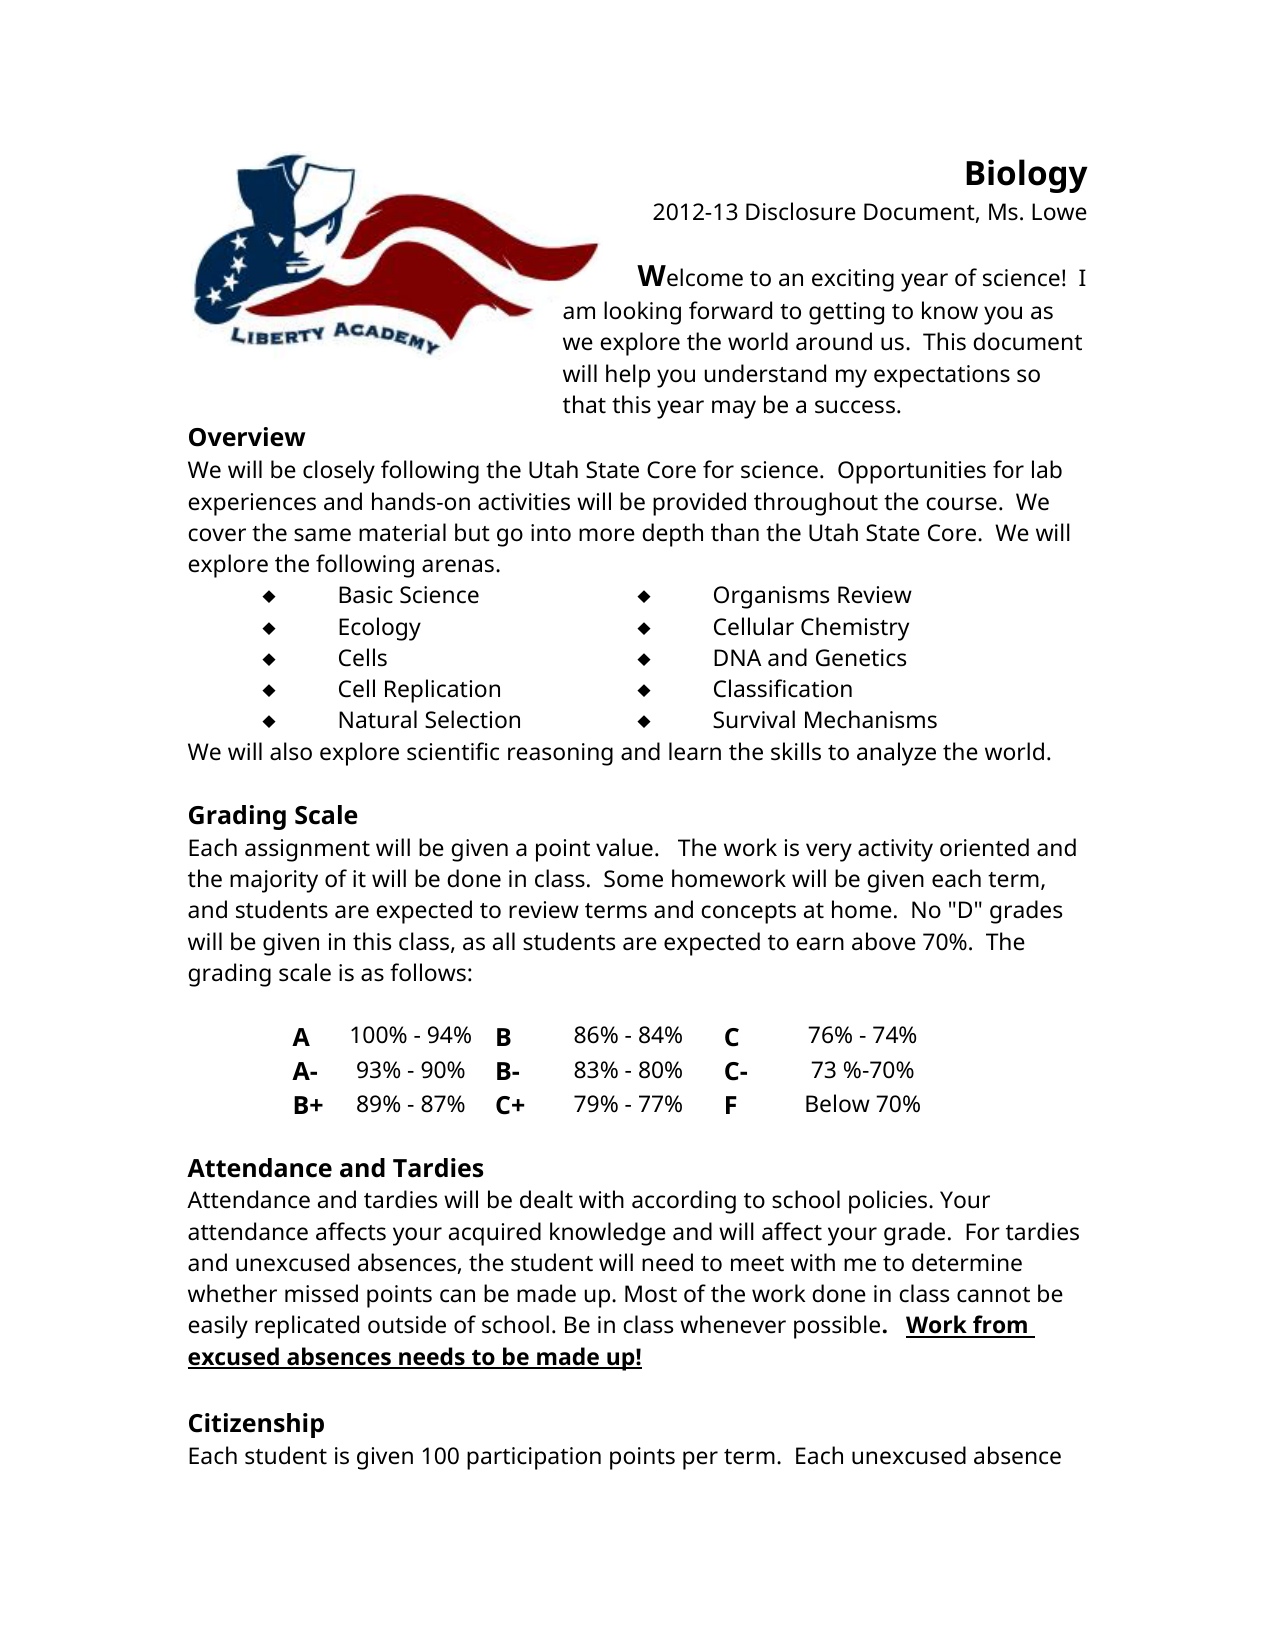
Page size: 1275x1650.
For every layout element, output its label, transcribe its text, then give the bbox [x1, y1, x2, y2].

table_cell 73 %-70% [769, 1054, 956, 1088]
table_cell 83% - 80% [544, 1054, 712, 1088]
table_cell 79% - 77% [544, 1088, 712, 1122]
text  Basic Science  Organisms Review [187, 579, 1087, 610]
table_header 100% - 94% [338, 1020, 484, 1053]
table_cell C+ [484, 1088, 544, 1122]
picture [190, 151, 603, 360]
table_cell F [713, 1088, 769, 1122]
table_header 86% - 84% [544, 1020, 712, 1053]
text Attendance and Tardies Attendance and tardies will be dealt with according to school policies. Your attendance affects your acquired knowledge and will affect your grade. For tardies and unexcused absences, the student will need to meet with me to determine whether missed points can be made up. Most of the work done in class cannot be easily replicated outside of school. Be in class whenever possible. Work from excused absences needs to be made up! [187, 1150, 1087, 1372]
table_header B [484, 1020, 544, 1053]
table_header C [713, 1020, 769, 1053]
table_cell C- [713, 1054, 769, 1088]
table_cell A- [281, 1054, 337, 1088]
text Welcome to an exciting year of science! I am looking forward to getting to know you as we explore the world around us. This document will help you understand my expectations so that this year may be a success. [562, 255, 1087, 420]
text We will be closely following the Utah State Core for science. Opportunities for lab experiences and hands-on activities will be provided throughout the course. We cover the same material but go into more depth than the Utah State Core. We will explore the following arenas. [187, 454, 1087, 579]
table_cell 89% - 87% [338, 1088, 484, 1122]
text  Cells  DNA and Genetics [187, 642, 1087, 673]
text  Ecology  Cellular Chemistry [187, 610, 1087, 642]
text Citizenship Each student is given 100 participation points per term. Each unexcused absence [187, 1406, 1087, 1471]
table_header A [281, 1020, 337, 1053]
text 2012-13 Disclosure Document, Ms. Lowe [604, 195, 1087, 255]
table_cell B+ [281, 1088, 337, 1122]
table_cell B- [484, 1054, 544, 1088]
table_cell Below 70% [769, 1088, 956, 1122]
text We will also explore scientific reasoning and learn the skills to analyze the world. Grading Scale Each assignment will be given a point value. The work is very activity oriented and the majority of it will be done in class. Some homework will be given each term, and students are expected to review terms and concepts at home. No "D" grades will be given in this class, as all students are expected to earn above 70%. The grading scale is as follows: [187, 735, 1087, 988]
text  Cell Replication  Classification [187, 673, 1087, 704]
text Biology [187, 150, 1087, 361]
table_header 76% - 74% [769, 1020, 956, 1053]
text  Natural Selection  Survival Mechanisms [187, 704, 1087, 735]
subtitle Overview [187, 420, 1087, 454]
table_cell 93% - 90% [338, 1054, 484, 1088]
